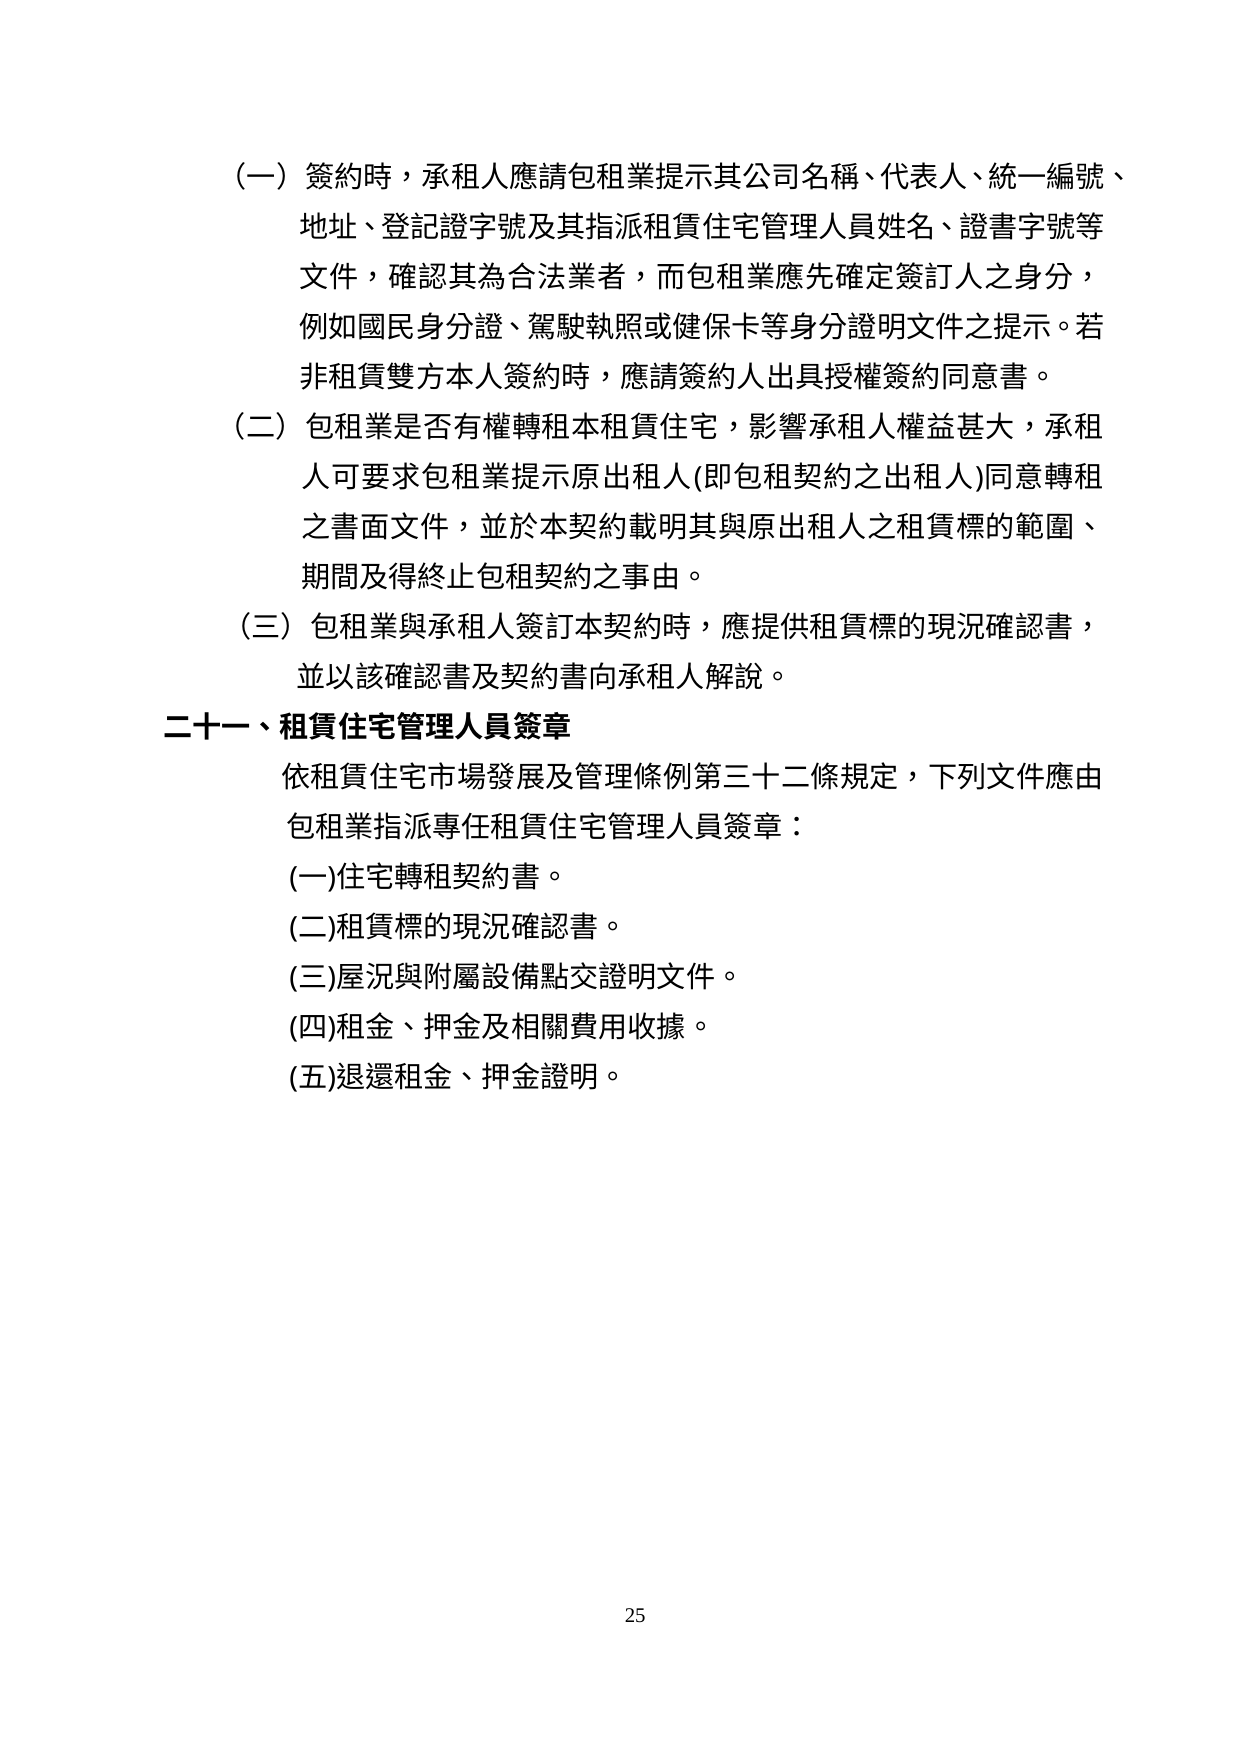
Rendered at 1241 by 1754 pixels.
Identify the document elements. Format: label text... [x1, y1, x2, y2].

text (二)租賃標的現況確認書。 [283, 898, 1104, 948]
text 二十一、租賃住宅管理人員簽章 [160, 698, 1104, 748]
text (三)屋況與附屬設備點交證明文件。 [283, 948, 1104, 998]
text （二）包租業是否有權轉租本租賃住宅，影響承租人權益甚大，承租人可要求包租業提示原出租人(即包租契約之出租人)同意轉租之書面文件，並於本契約載明其與原出租人之租賃標的範圍、期間及得終止包租契約之事由。 [216, 398, 1104, 598]
text （三）包租業與承租人簽訂本契約時，應提供租賃標的現況確認書，並以該確認書及契約書向承租人解說。 [222, 598, 1104, 698]
text (四)租金、押金及相關費用收據。 [283, 998, 1104, 1048]
text (五)退還租金、押金證明。 [283, 1048, 1104, 1098]
text 依租賃住宅市場發展及管理條例第三十二條規定，下列文件應由包租業指派專任租賃住宅管理人員簽章： [281, 748, 1104, 848]
text （一）簽約時，承租人應請包租業提示其公司名稱、代表人、統一編號、地址、登記證字號及其指派租賃住宅管理人員姓名、證書字號等文件，確認其為合法業者，而包租業應先確定簽訂人之身分，例如國民身分證、駕駛執照或健保卡等身分證明文件之提示。若非租賃雙方本人簽約時，應請簽約人出具授權簽約同意書。 [217, 148, 1104, 398]
text (一)住宅轉租契約書。 [283, 848, 1104, 898]
